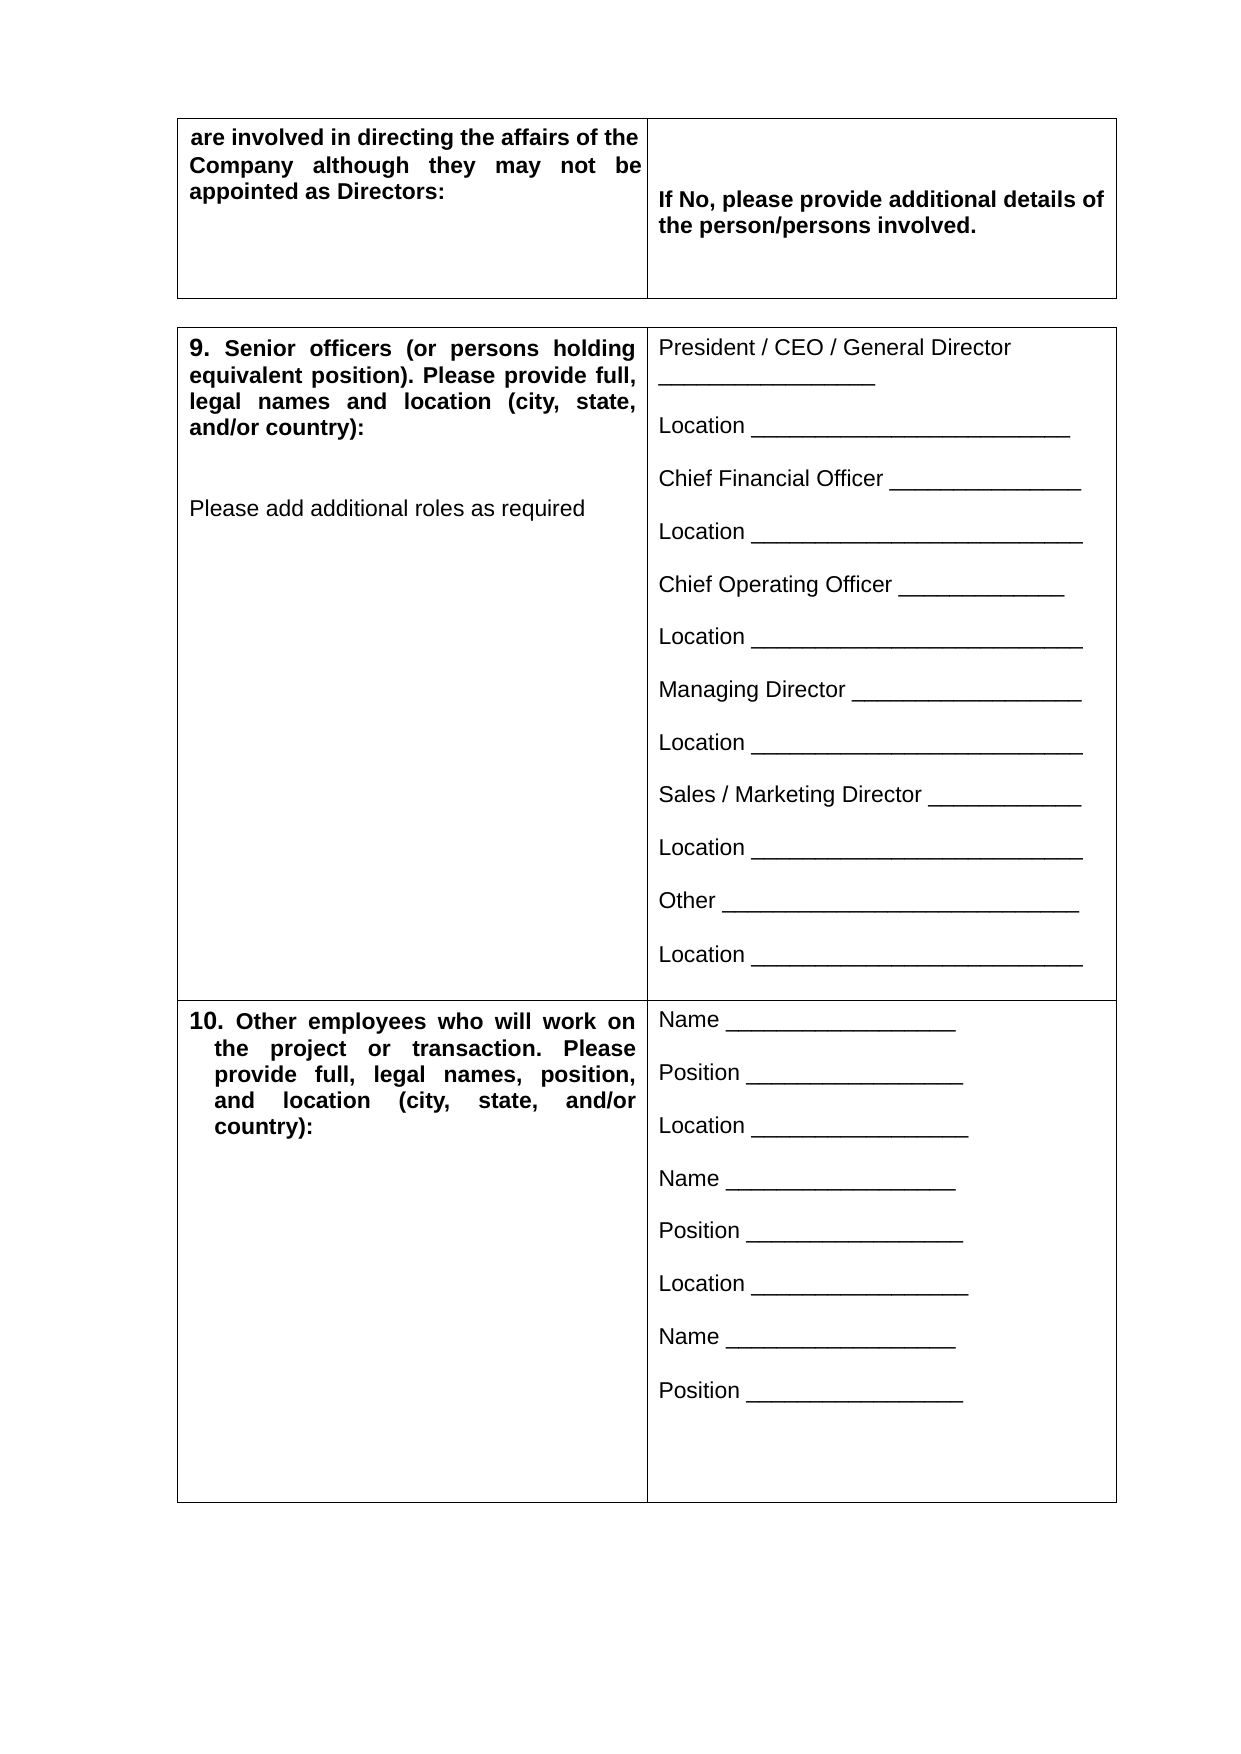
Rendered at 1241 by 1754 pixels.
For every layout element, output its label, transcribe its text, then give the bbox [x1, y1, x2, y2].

table_cell If No, please provide additional details of the person/persons involved. [648, 119, 1116, 298]
table_cell 10. Other employees who will work on the project or transaction. Please provide full, legal names, position, and location (city, state, and/or country): [178, 1001, 647, 1502]
table_header President / CEO / General Director _________________ Location _________________________ Chief Financial Officer _______________ Location __________________________ Chief Operating Officer _____________ Location __________________________ Managing Director __________________ Location __________________________ Sales / Marketing Director ____________ Location __________________________ Other ____________________________ Location __________________________ [648, 328, 1116, 1000]
table_header 9. Senior officers (or persons holding equivalent position). Please provide full, legal names and location (city, state, and/or country): Please add additional roles as required [178, 328, 647, 1000]
table_cell Name __________________ Position _________________ Location _________________ Name __________________ Position _________________ Location _________________ Name __________________ Position _________________ [648, 1001, 1116, 1502]
table_cell are involved in directing the affairs of the Company although they may not be appointed as Directors: [178, 119, 647, 298]
